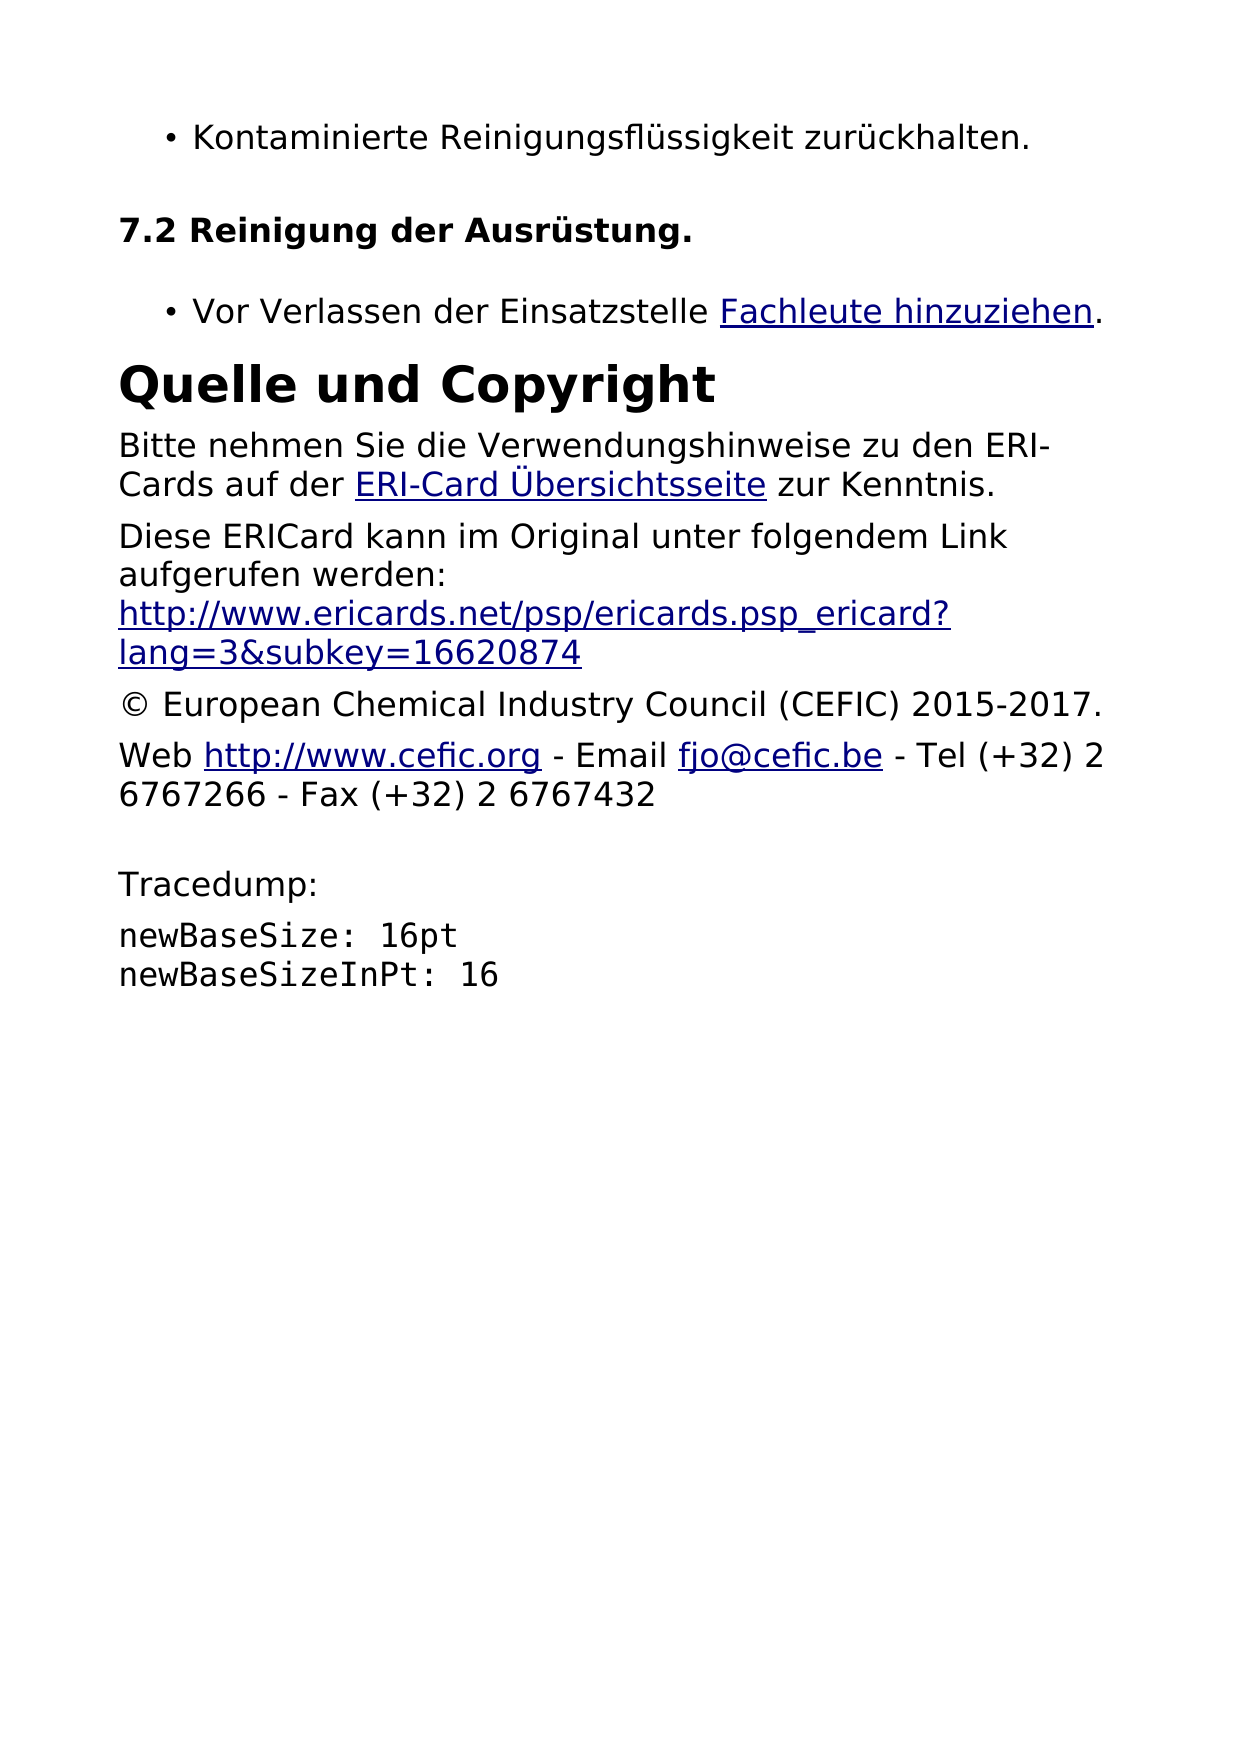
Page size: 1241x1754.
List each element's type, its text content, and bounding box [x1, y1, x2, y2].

subtitle 7.2 Reinigung der Ausrüstung. [118, 211, 1122, 250]
text newBaseSize: 16pt newBaseSizeInPt: 16 [118, 917, 1122, 994]
list Vor Verlassen der Einsatzstelle Fachleute hinzuziehen. [177, 292, 1122, 331]
text Diese ERICard kann im Original unter folgendem Link aufgerufen werden: http://www.ericards.net/psp/ericards.psp_ericard?lang=3&subkey=16620874 [118, 517, 1122, 672]
text Tracedump: [118, 827, 1122, 904]
subtitle Quelle und Copyright [118, 356, 1122, 414]
text © European Chemical Industry Council (CEFIC) 2015-2017. [118, 685, 1122, 724]
text Bitte nehmen Sie die Verwendungshinweise zu den ERI-Cards auf der ERI-Card Übersichtsseite zur Kenntnis. [118, 427, 1122, 504]
text Web http://www.cefic.org - Email fjo@cefic.be - Tel (+32) 2 6767266 - Fax (+32) 2 6767432 [118, 736, 1122, 814]
list Kontaminierte Reinigungsflüssigkeit zurückhalten. [177, 118, 1122, 157]
